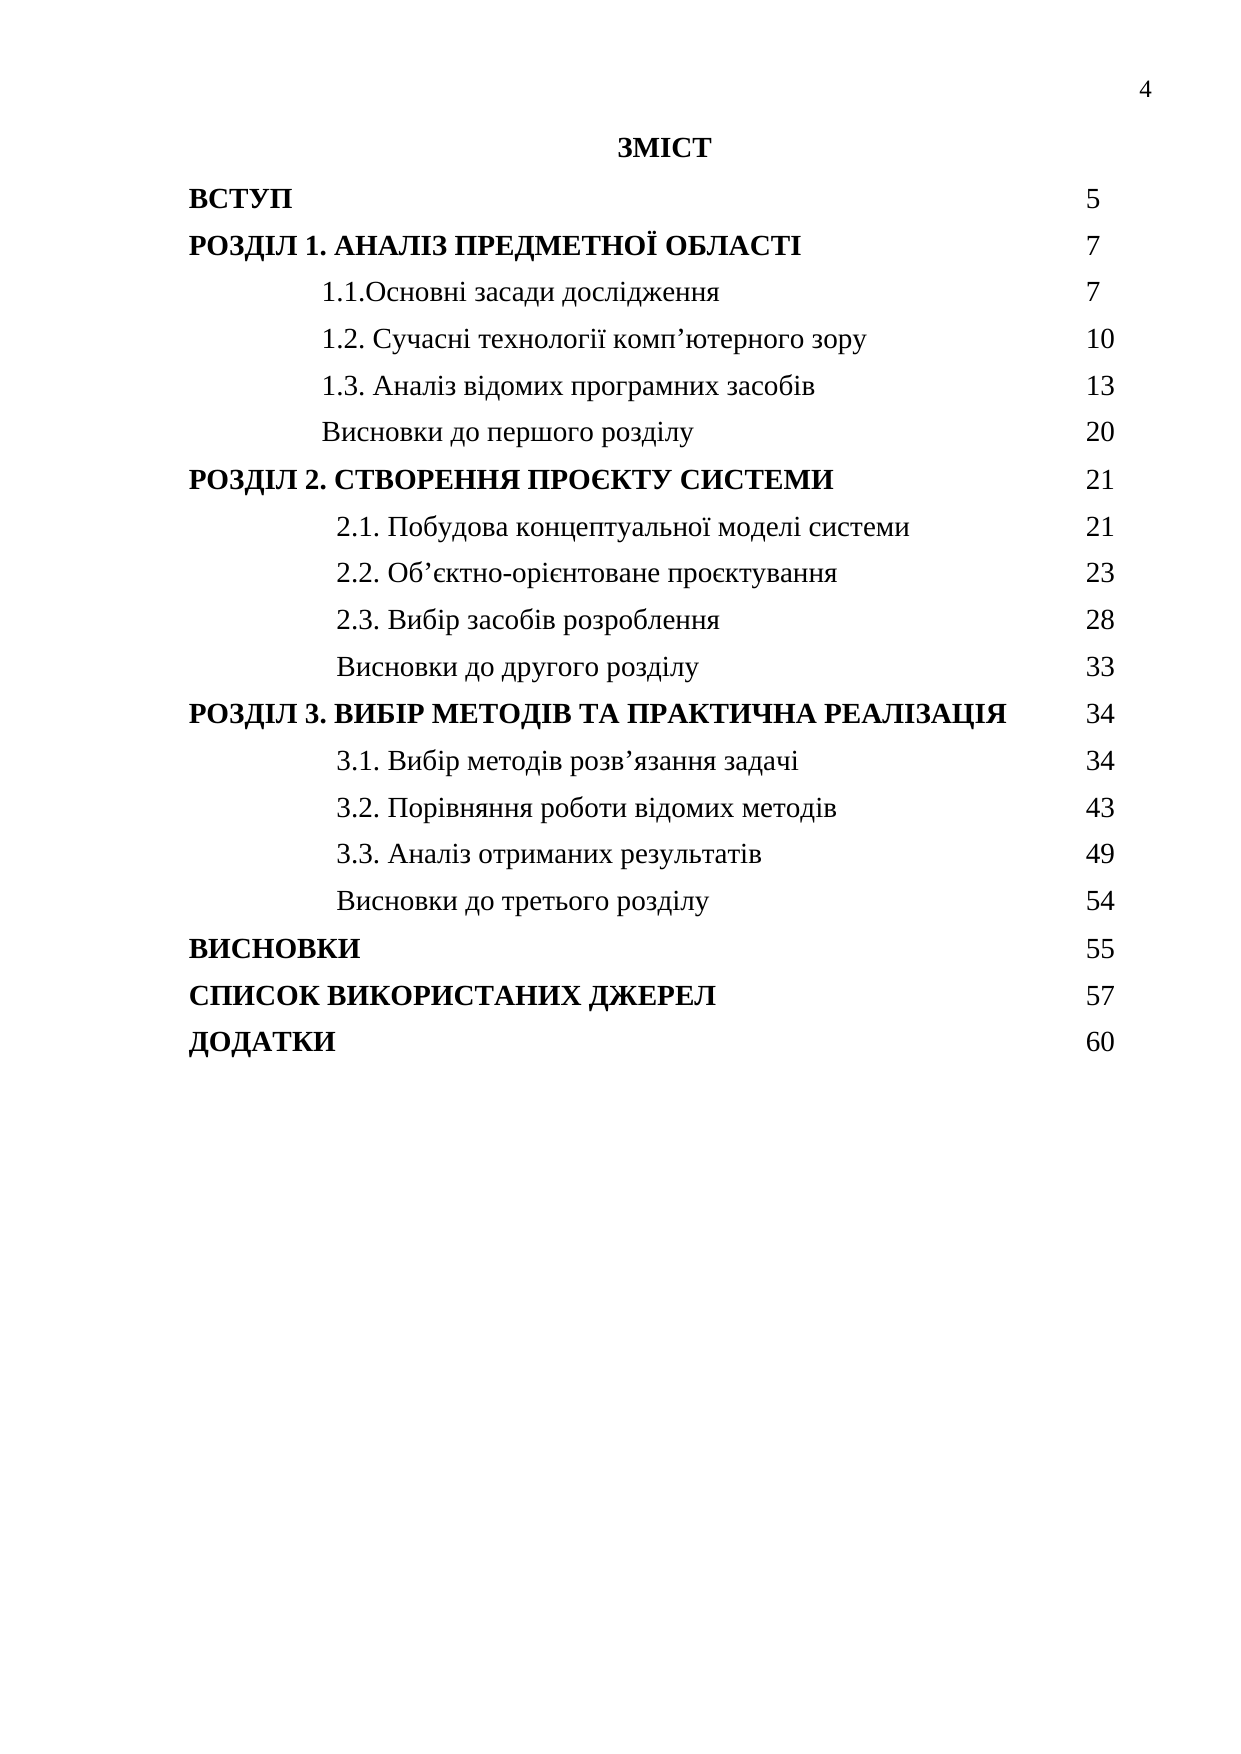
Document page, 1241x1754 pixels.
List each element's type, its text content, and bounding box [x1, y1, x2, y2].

table_cell 28 [1074, 602, 1163, 649]
table_cell 2.1. Побудова концептуальної моделі системи [177, 509, 1074, 555]
table_header ВСТУП [177, 181, 1074, 228]
table_cell ВИСНОВКИ [177, 931, 1074, 978]
table_cell 13 [1074, 368, 1163, 414]
table_cell 7 [1074, 228, 1163, 274]
table_cell 7 [1074, 274, 1163, 321]
table_cell СПИСОК ВИКОРИСТАНИХ ДЖЕРЕЛ [177, 978, 1074, 1024]
table_cell 10 [1074, 321, 1163, 368]
text ЗМІСТ [177, 131, 1152, 164]
table_cell 21 [1074, 462, 1163, 509]
table_cell 49 [1074, 837, 1163, 883]
table_cell 34 [1074, 697, 1163, 743]
table_cell РОЗДІЛ 2. СТВОРЕННЯ ПРОЄКТУ СИСТЕМИ [177, 462, 1074, 509]
table_cell 3.2. Порівняння роботи відомих методів [177, 790, 1074, 837]
table_cell Висновки до першого розділу [177, 414, 1074, 462]
table_cell 1.1.Основні засади дослідження [177, 274, 1074, 321]
table_cell РОЗДІЛ 1. АНАЛІЗ ПРЕДМЕТНОЇ ОБЛАСТІ [177, 228, 1074, 274]
table_cell 2.2. Об’єктно-орієнтоване проєктування [177, 555, 1074, 602]
table_cell 21 [1074, 509, 1163, 555]
table_cell ДОДАТКИ [177, 1024, 1074, 1071]
table_cell 2.3. Вибір засобів розроблення [177, 602, 1074, 649]
table_cell 23 [1074, 555, 1163, 602]
table_cell 57 [1074, 978, 1163, 1024]
table_cell 43 [1074, 790, 1163, 837]
table_cell 3.3. Аналіз отриманих результатів [177, 837, 1074, 883]
table_cell 34 [1074, 743, 1163, 790]
table_cell Висновки до третього розділу [177, 883, 1074, 931]
table_cell Висновки до другого розділу [177, 649, 1074, 697]
table_cell 20 [1074, 414, 1163, 462]
table_cell 54 [1074, 883, 1163, 931]
table_header 5 [1074, 181, 1163, 228]
table_cell 60 [1074, 1024, 1163, 1071]
table_cell РОЗДІЛ 3. ВИБІР МЕТОДІВ ТА ПРАКТИЧНА РЕАЛІЗАЦІЯ [177, 697, 1074, 743]
table_cell 33 [1074, 649, 1163, 697]
table_cell 1.2. Сучасні технології комп’ютерного зору [177, 321, 1074, 368]
table_cell 55 [1074, 931, 1163, 978]
table_cell 3.1. Вибір методів розв’язання задачі [177, 743, 1074, 790]
table_cell 1.3. Аналіз відомих програмних засобів [177, 368, 1074, 414]
